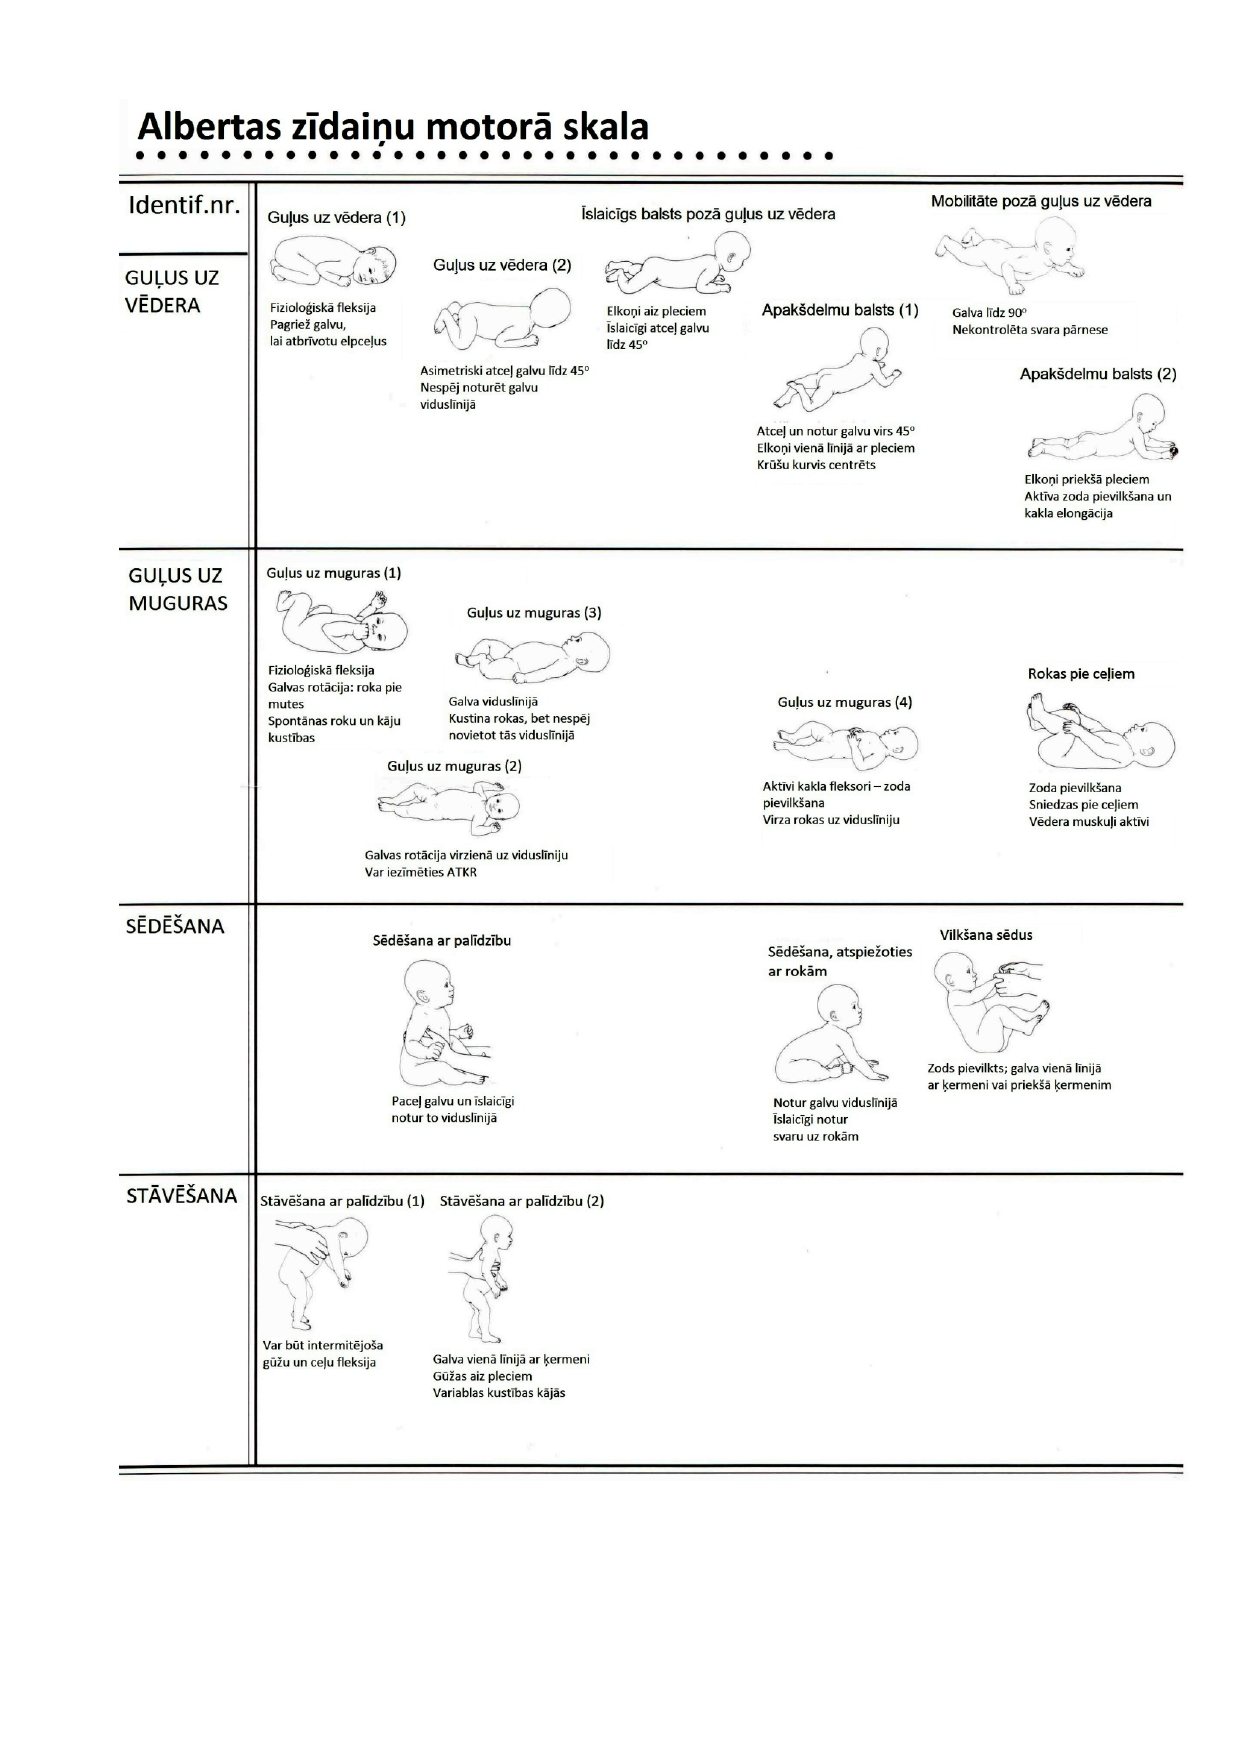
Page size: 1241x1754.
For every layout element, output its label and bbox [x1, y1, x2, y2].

picture [119, 99, 1190, 1481]
